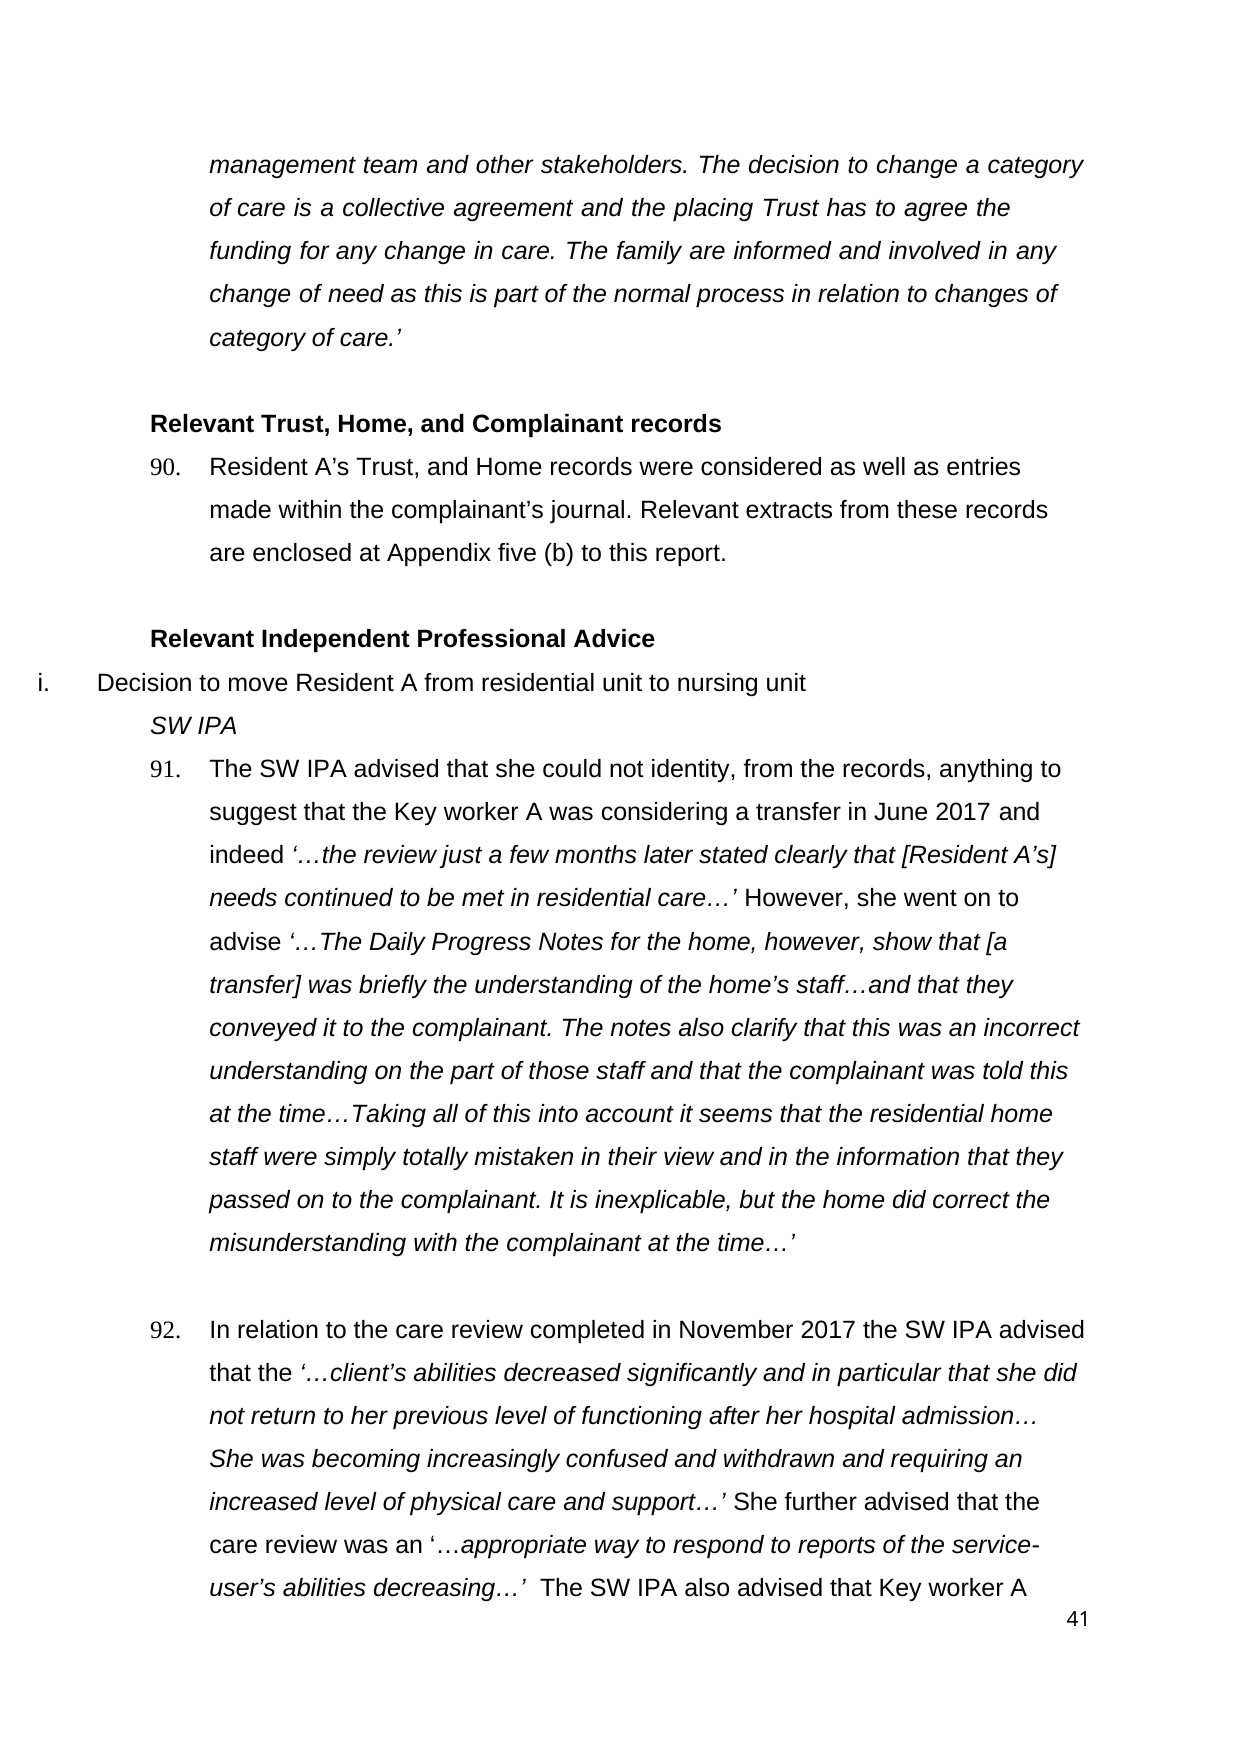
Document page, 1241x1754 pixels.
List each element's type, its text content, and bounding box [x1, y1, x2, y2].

list Resident A’s Trust, and Home records were considered as well as entries made within the complainant’s journal. Relevant extracts from these records are enclosed at Appendix five (b) to this report. [150, 452, 1090, 567]
list The SW IPA advised that she could not identity, from the records, anything to suggest that the Key worker A was considering a transfer in June 2017 and indeed ‘…the review just a few months later stated clearly that [Resident A’s] needs continued to be met in residential care…’ However, she went on to advise ‘…The Daily Progress Notes for the home, however, show that [a transfer] was briefly the understanding of the home’s staff…and that they conveyed it to the complainant. The notes also clarify that this was an incorrect understanding on the part of those staff and that the complainant was told this at the time…Taking all of this into account it seems that the residential home staff were simply totally mistaken in their view and in the information that they passed on to the complainant. It is inexplicable, but the home did correct the misunderstanding with the complainant at the time…’ [150, 754, 1090, 1257]
list In relation to the care review completed in November 2017 the SW IPA advised that the ‘…client’s abilities decreased significantly and in particular that she did not return to her previous level of functioning after her hospital admission… She was becoming increasingly confused and withdrawn and requiring an increased level of physical care and support…’ She further advised that the care review was an ‘…appropriate way to respond to reports of the service-user’s abilities decreasing…’ The SW IPA also advised that Key worker A [150, 1314, 1090, 1602]
list Decision to move Resident A from residential unit to nursing unit [37, 668, 1090, 696]
text Relevant Trust, Home, and Complainant records [150, 409, 1090, 437]
text SW IPA [150, 711, 1090, 739]
list management team and other stakeholders. The decision to change a category of care is a collective agreement and the placing Trust has to agree the funding for any change in care. The family are informed and involved in any change of need as this is part of the normal process in relation to changes of category of care.’ [150, 150, 1090, 351]
text Relevant Independent Professional Advice [150, 624, 1090, 653]
